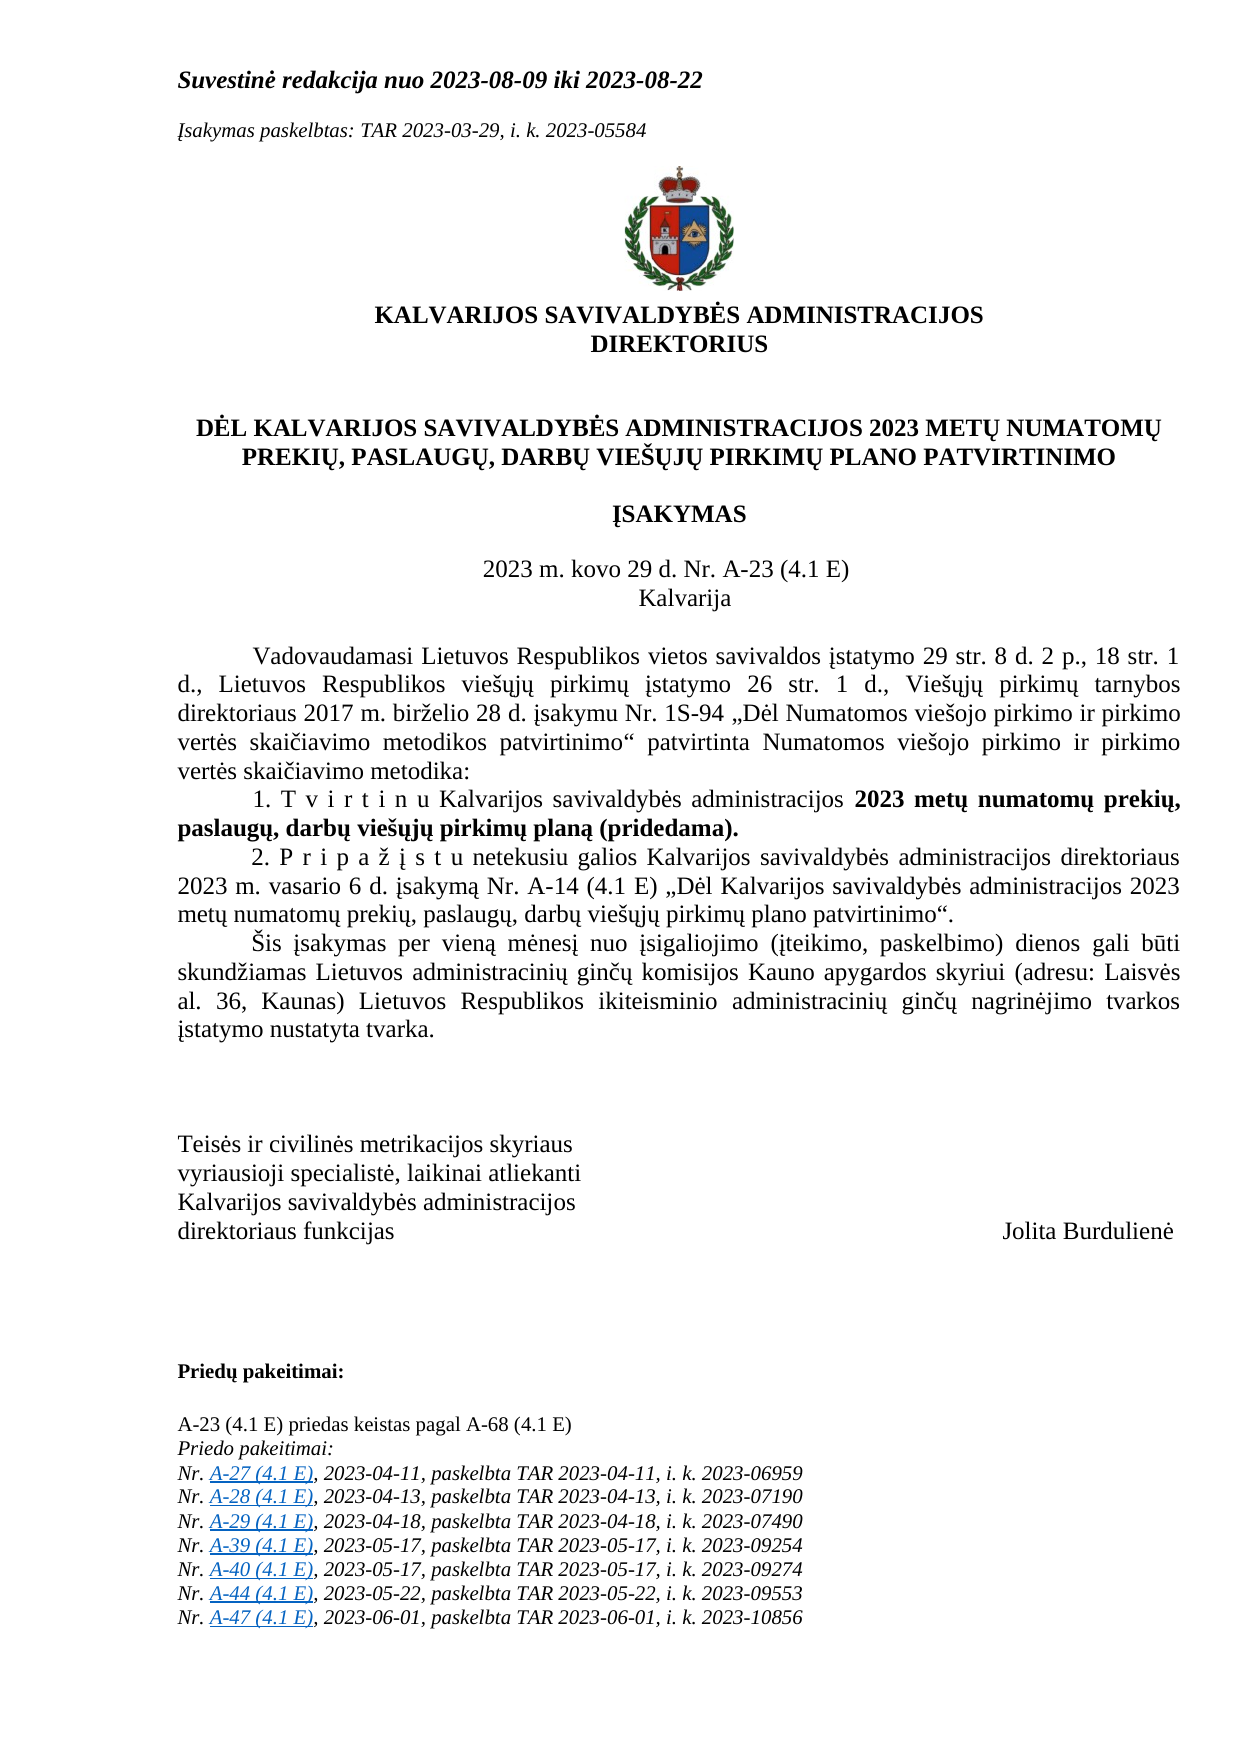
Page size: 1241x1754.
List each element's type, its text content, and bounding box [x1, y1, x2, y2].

text Nr. A-28 (4.1 E), 2023-04-13, paskelbta TAR 2023-04-13, i. k. 2023-07190 [177, 1484, 1181, 1508]
text Kalvarija [188, 583, 1181, 612]
text direktoriaus funkcijas Jolita Burdulienė [177, 1216, 1181, 1244]
text Nr. A-39 (4.1 E), 2023-05-17, paskelbta TAR 2023-05-17, i. k. 2023-09254 [177, 1533, 1181, 1557]
text Nr. A-40 (4.1 E), 2023-05-17, paskelbta TAR 2023-05-17, i. k. 2023-09274 [177, 1557, 1181, 1581]
text Suvestinė redakcija nuo 2023-08-09 iki 2023-08-22 [177, 65, 1181, 94]
text Vadovaudamasi Lietuvos Respublikos vietos savivaldos įstatymo 29 str. 8 d. 2 p., 18 str. 1 d., Lietuvos Respublikos viešųjų pirkimų įstatymo 26 str. 1 d., Viešųjų pirkimų tarnybos direktoriaus 2017 m. birželio 28 d. įsakymu Nr. 1S-94 „Dėl Numatomos viešojo pirkimo ir pirkimo vertės skaičiavimo metodikos patvirtinimo“ patvirtinta Numatomos viešojo pirkimo ir pirkimo vertės skaičiavimo metodika: [177, 641, 1181, 784]
text Nr. A-47 (4.1 E), 2023-06-01, paskelbta TAR 2023-06-01, i. k. 2023-10856 [177, 1605, 1181, 1629]
text Nr. A-27 (4.1 E), 2023-04-11, paskelbta TAR 2023-04-11, i. k. 2023-06959 [177, 1460, 1181, 1484]
text Nr. A-44 (4.1 E), 2023-05-22, paskelbta TAR 2023-05-22, i. k. 2023-09553 [177, 1581, 1181, 1605]
text vyriausioji specialistė, laikinai atliekanti [177, 1158, 1181, 1187]
text Kalvarijos savivaldybės administracijos [177, 1187, 1181, 1216]
text Priedų pakeitimai: [177, 1359, 1181, 1383]
text Teisės ir civilinės metrikacijos skyriaus [177, 1129, 1181, 1158]
text 2023 m. kovo 29 d. Nr. A-23 (4.1 E) [151, 554, 1181, 583]
text A-23 (4.1 E) priedas keistas pagal A-68 (4.1 E) [177, 1412, 1181, 1436]
text KALVARIJOS SAVIVALDYBĖS ADMINISTRACIJOS [177, 301, 1181, 329]
text Priedo pakeitimai: [177, 1436, 1181, 1460]
text 2. P r i p a ž į s t u netekusiu galios Kalvarijos savivaldybės administracijos direktoriaus 2023 m. vasario 6 d. įsakymą Nr. A-14 (4.1 E) „Dėl Kalvarijos savivaldybės administracijos 2023 metų numatomų prekių, paslaugų, darbų viešųjų pirkimų plano patvirtinimo“. [177, 842, 1181, 928]
text 1. T v i r t i n u Kalvarijos savivaldybės administracijos 2023 metų numatomų prekių, paslaugų, darbų viešųjų pirkimų planą (pridedama). [177, 784, 1181, 842]
text Nr. A-29 (4.1 E), 2023-04-18, paskelbta TAR 2023-04-18, i. k. 2023-07490 [177, 1508, 1181, 1533]
text DIREKTORIUS [177, 329, 1181, 358]
text Įsakymas paskelbtas: TAR 2023-03-29, i. k. 2023-05584 [177, 118, 1181, 142]
text ĮSAKYMAS [177, 499, 1181, 528]
text Šis įsakymas per vieną mėnesį nuo įsigaliojimo (įteikimo, paskelbimo) dienos gali būti skundžiamas Lietuvos administracinių ginčų komisijos Kauno apygardos skyriui (adresu: Laisvės al. 36, Kaunas) Lietuvos Respublikos ikiteisminio administracinių ginčų nagrinėjimo tvarkos įstatymo nustatyta tvarka. [177, 928, 1181, 1043]
text DĖL KALVARIJOS SAVIVALDYBĖS ADMINISTRACIJOS 2023 METŲ NUMATOMŲ PREKIŲ, PASLAUGŲ, DARBŲ VIEŠŲJŲ PIRKIMŲ PLANO PATVIRTINIMO [177, 413, 1181, 471]
